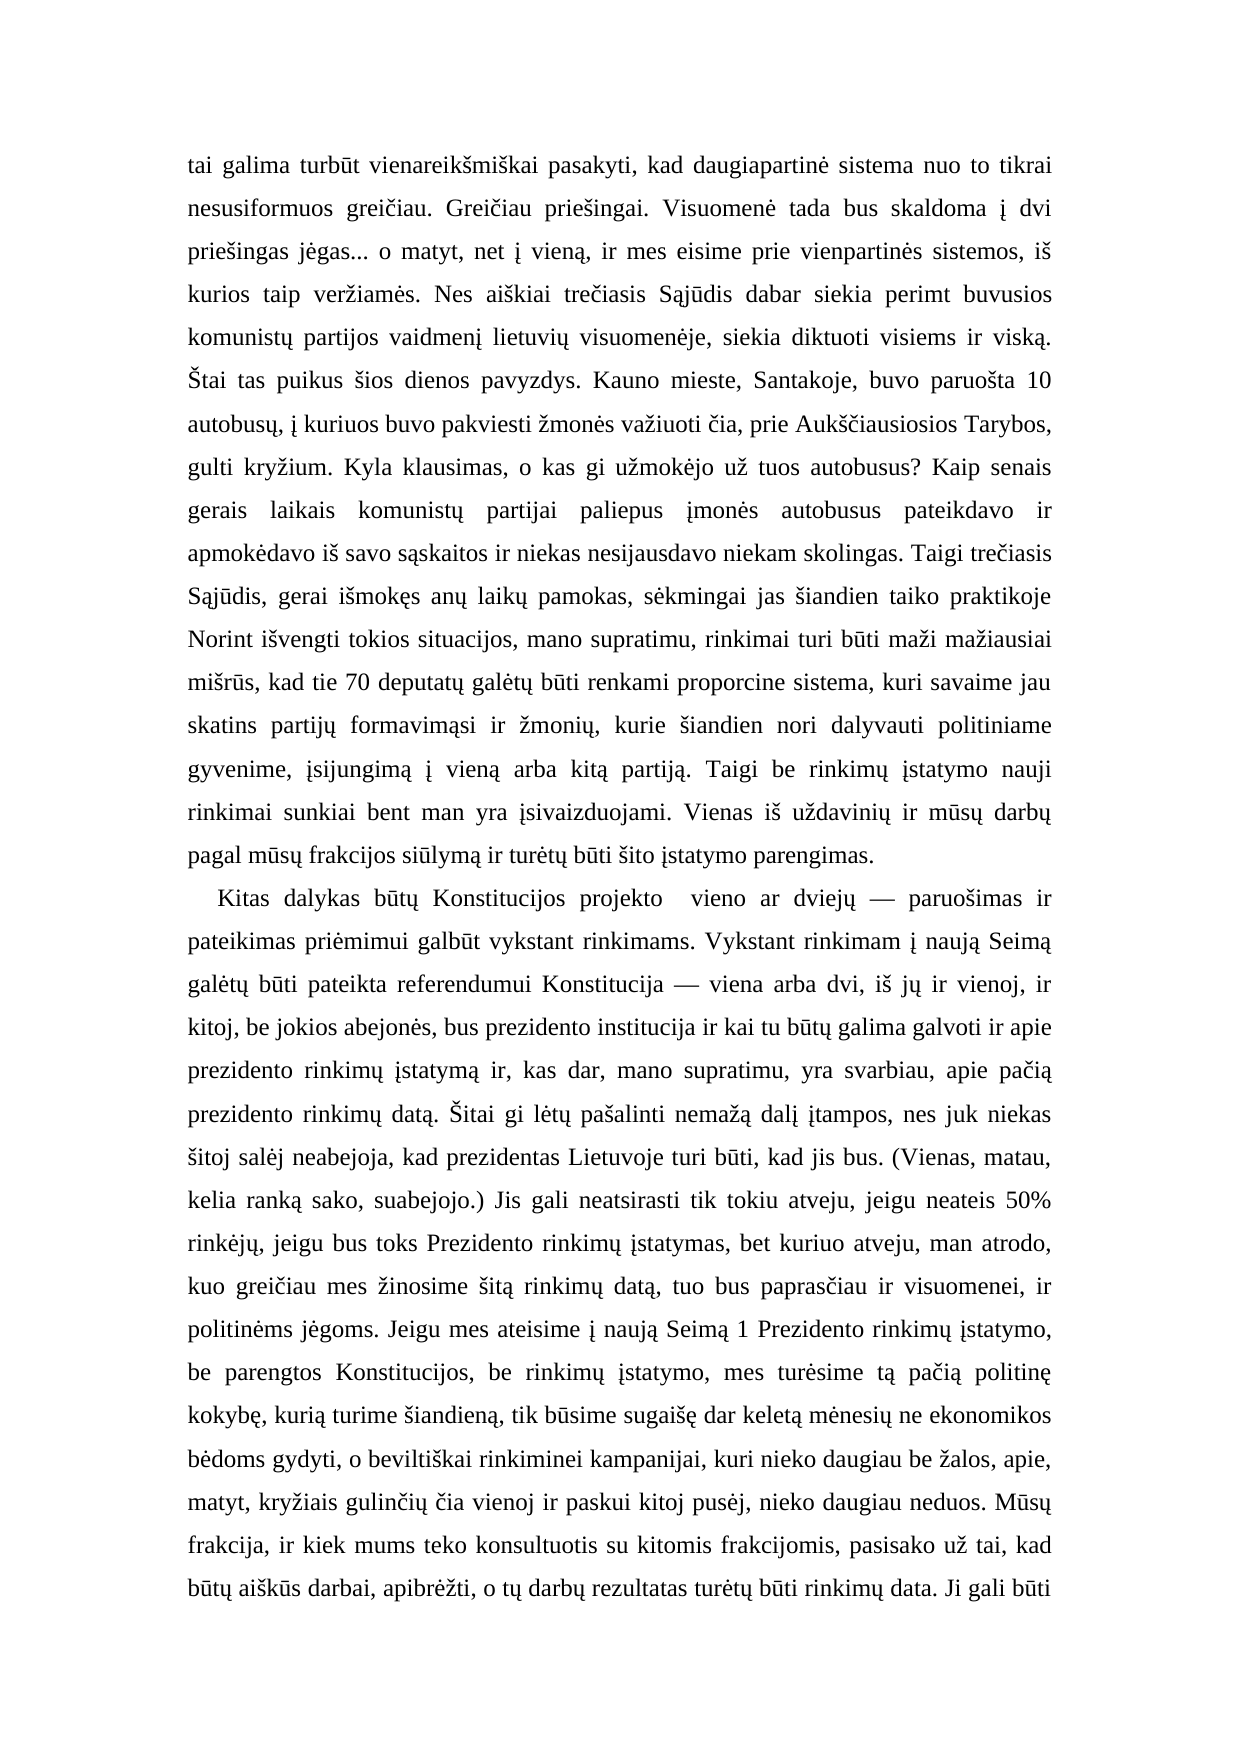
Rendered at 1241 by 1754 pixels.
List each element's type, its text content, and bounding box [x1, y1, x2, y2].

text tai galima turbūt vienareikšmiškai pasakyti, kad daugiapartinė sistema nuo to tikrai nesusiformuos greičiau. Greičiau priešingai. Visuomenė tada bus skaldoma į dvi priešingas jėgas... o matyt, net į vieną, ir mes eisime prie vienpartinės sistemos, iš kurios taip veržiamės. Nes aiškiai trečiasis Sąjūdis dabar siekia perimt buvusios komunistų partijos vaidmenį lietuvių visuomenėje, siekia diktuoti visiems ir viską. Štai tas puikus šios dienos pavyzdys. Kauno mieste, Santakoje, buvo paruošta 10 autobusų, į kuriuos buvo pakviesti žmonės važiuoti čia, prie Aukščiausiosios Tarybos, gulti kryžium. Kyla klausimas, o kas gi užmokėjo už tuos autobusus? Kaip senais gerais laikais komunistų partijai paliepus įmonės autobusus pateikdavo ir apmokėdavo iš savo sąskaitos ir niekas nesijausdavo niekam skolingas. Taigi trečiasis Sąjūdis, gerai išmokęs anų laikų pamokas, sėkmingai jas šiandien taiko praktikoje Norint išvengti tokios situacijos, mano supratimu, rinkimai turi būti maži mažiausiai mišrūs, kad tie 70 deputatų galėtų būti renkami proporcine sistema, kuri savaime jau skatins partijų formavimąsi ir žmonių, kurie šiandien nori dalyvauti politiniame gyvenime, įsijungimą į vieną arba kitą partiją. Taigi be rinkimų įstatymo nauji rinkimai sunkiai bent man yra įsivaizduojami. Vienas iš uždavinių ir mūsų darbų pagal mūsų frakcijos siūlymą ir turėtų būti šito įstatymo parengimas. [187, 150, 1053, 869]
text Kitas dalykas būtų Konstitucijos projekto vieno ar dviejų — paruošimas ir pateikimas priėmimui galbūt vykstant rinkimams. Vykstant rinkimam į naują Seimą galėtų būti pateikta referendumui Konstitucija — viena arba dvi, iš jų ir vienoj, ir kitoj, be jokios abejonės, bus prezidento institucija ir kai tu būtų galima galvoti ir apie prezidento rinkimų įstatymą ir, kas dar, mano supratimu, yra svarbiau, apie pačią prezidento rinkimų datą. Šitai gi lėtų pašalinti nemažą dalį įtampos, nes juk niekas šitoj salėj neabejoja, kad prezidentas Lietuvoje turi būti, kad jis bus. (Vienas, matau, kelia ranką sako, suabejojo.) Jis gali neatsirasti tik tokiu atveju, jeigu neateis 50% rinkėjų, jeigu bus toks Prezidento rinkimų įstatymas, bet kuriuo atveju, man atrodo, kuo greičiau mes žinosime šitą rinkimų datą, tuo bus paprasčiau ir visuomenei, ir politinėms jėgoms. Jeigu mes ateisime į naują Seimą 1 Prezidento rinkimų įstatymo, be parengtos Konstitucijos, be rinkimų įstatymo, mes turėsime tą pačią politinę kokybę, kurią turime šiandieną, tik būsime sugaišę dar keletą mėnesių ne ekonomikos bėdoms gydyti, o beviltiškai rinkiminei kampanijai, kuri nieko daugiau be žalos, apie, matyt, kryžiais gulinčių čia vienoj ir paskui kitoj pusėj, nieko daugiau neduos. Mūsų frakcija, ir kiek mums teko konsultuotis su kitomis frakcijomis, pasisako už tai, kad būtų aiškūs darbai, apibrėžti, o tų darbų rezultatas turėtų būti rinkimų data. Ji gali būti [187, 883, 1053, 1602]
